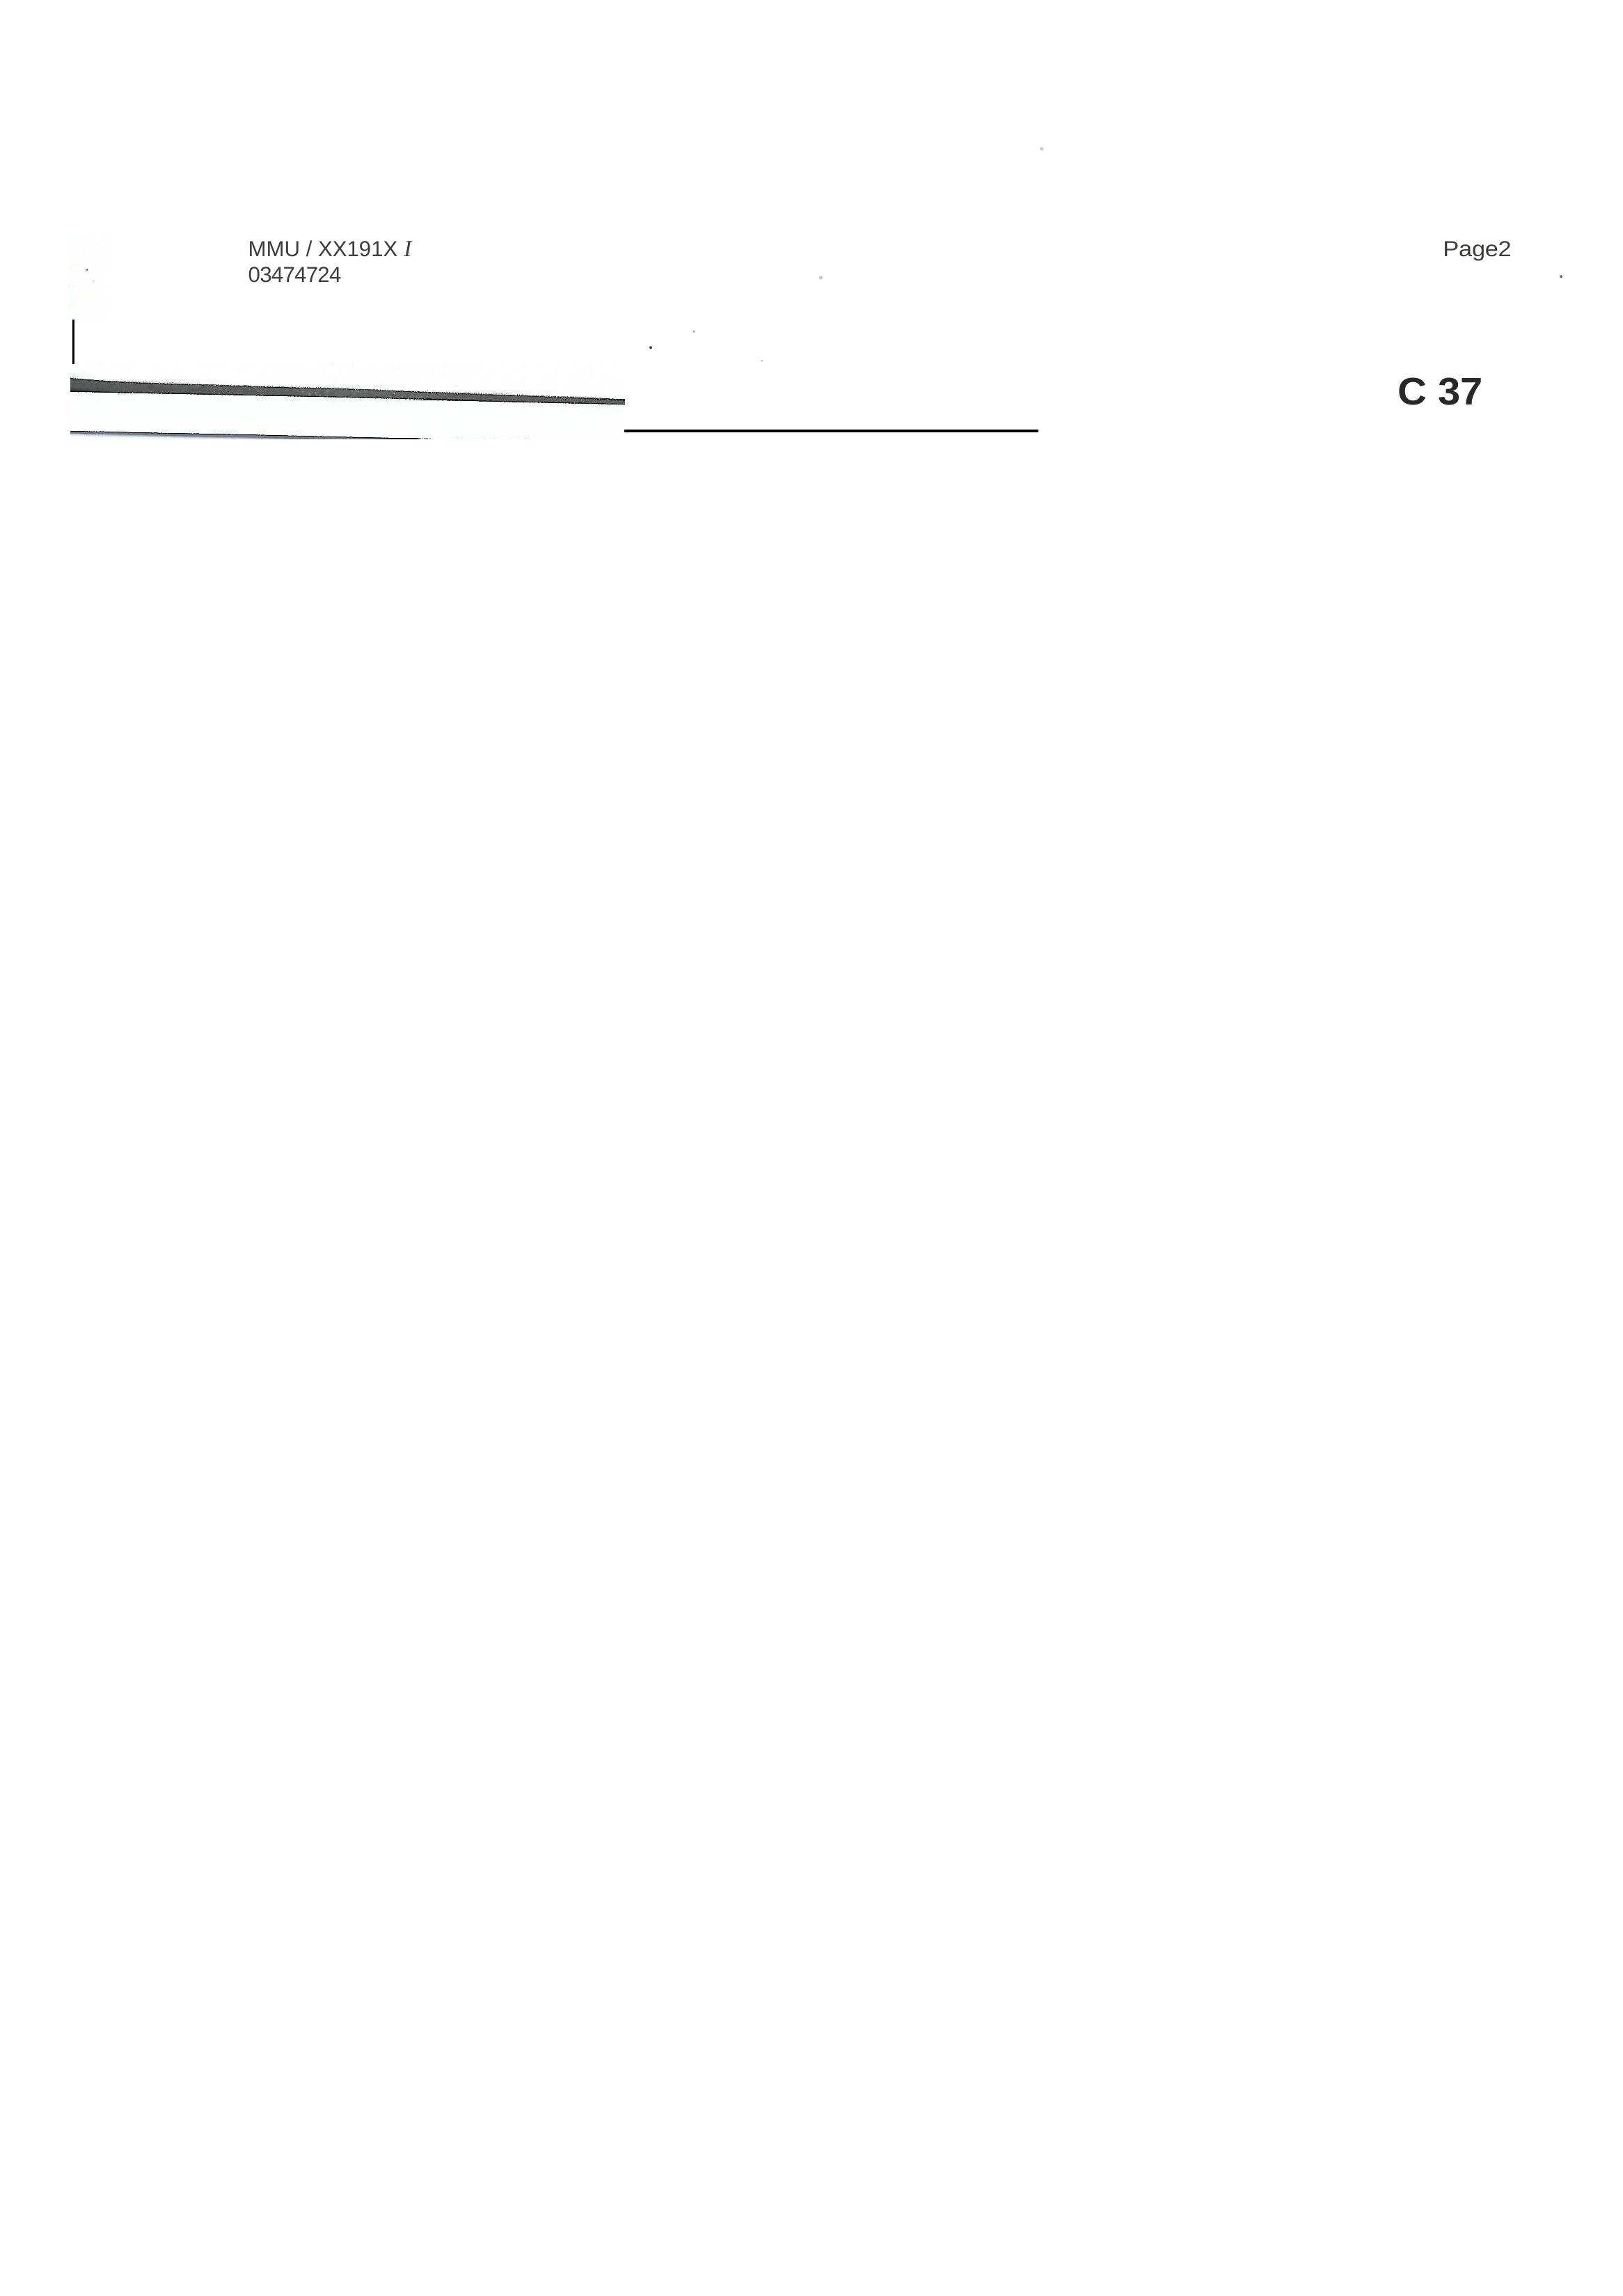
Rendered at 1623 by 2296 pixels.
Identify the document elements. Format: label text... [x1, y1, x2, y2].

text • [268, 270, 278, 282]
subtitle [0, 236, 68, 261]
subtitle Page2 [111, 236, 1512, 261]
text • [251, 270, 257, 281]
text • [463, 141, 1621, 156]
text • [274, 270, 278, 277]
text • [303, 270, 313, 282]
text • [297, 270, 302, 277]
text • [111, 270, 251, 282]
text • [332, 270, 337, 277]
text • [311, 270, 326, 282]
text • [338, 270, 1563, 282]
text [0, 368, 70, 413]
text • [280, 270, 290, 282]
text • [0, 270, 68, 282]
text • [288, 270, 302, 282]
text C 37 [625, 368, 1483, 413]
text • [321, 270, 337, 282]
text • [256, 270, 269, 282]
